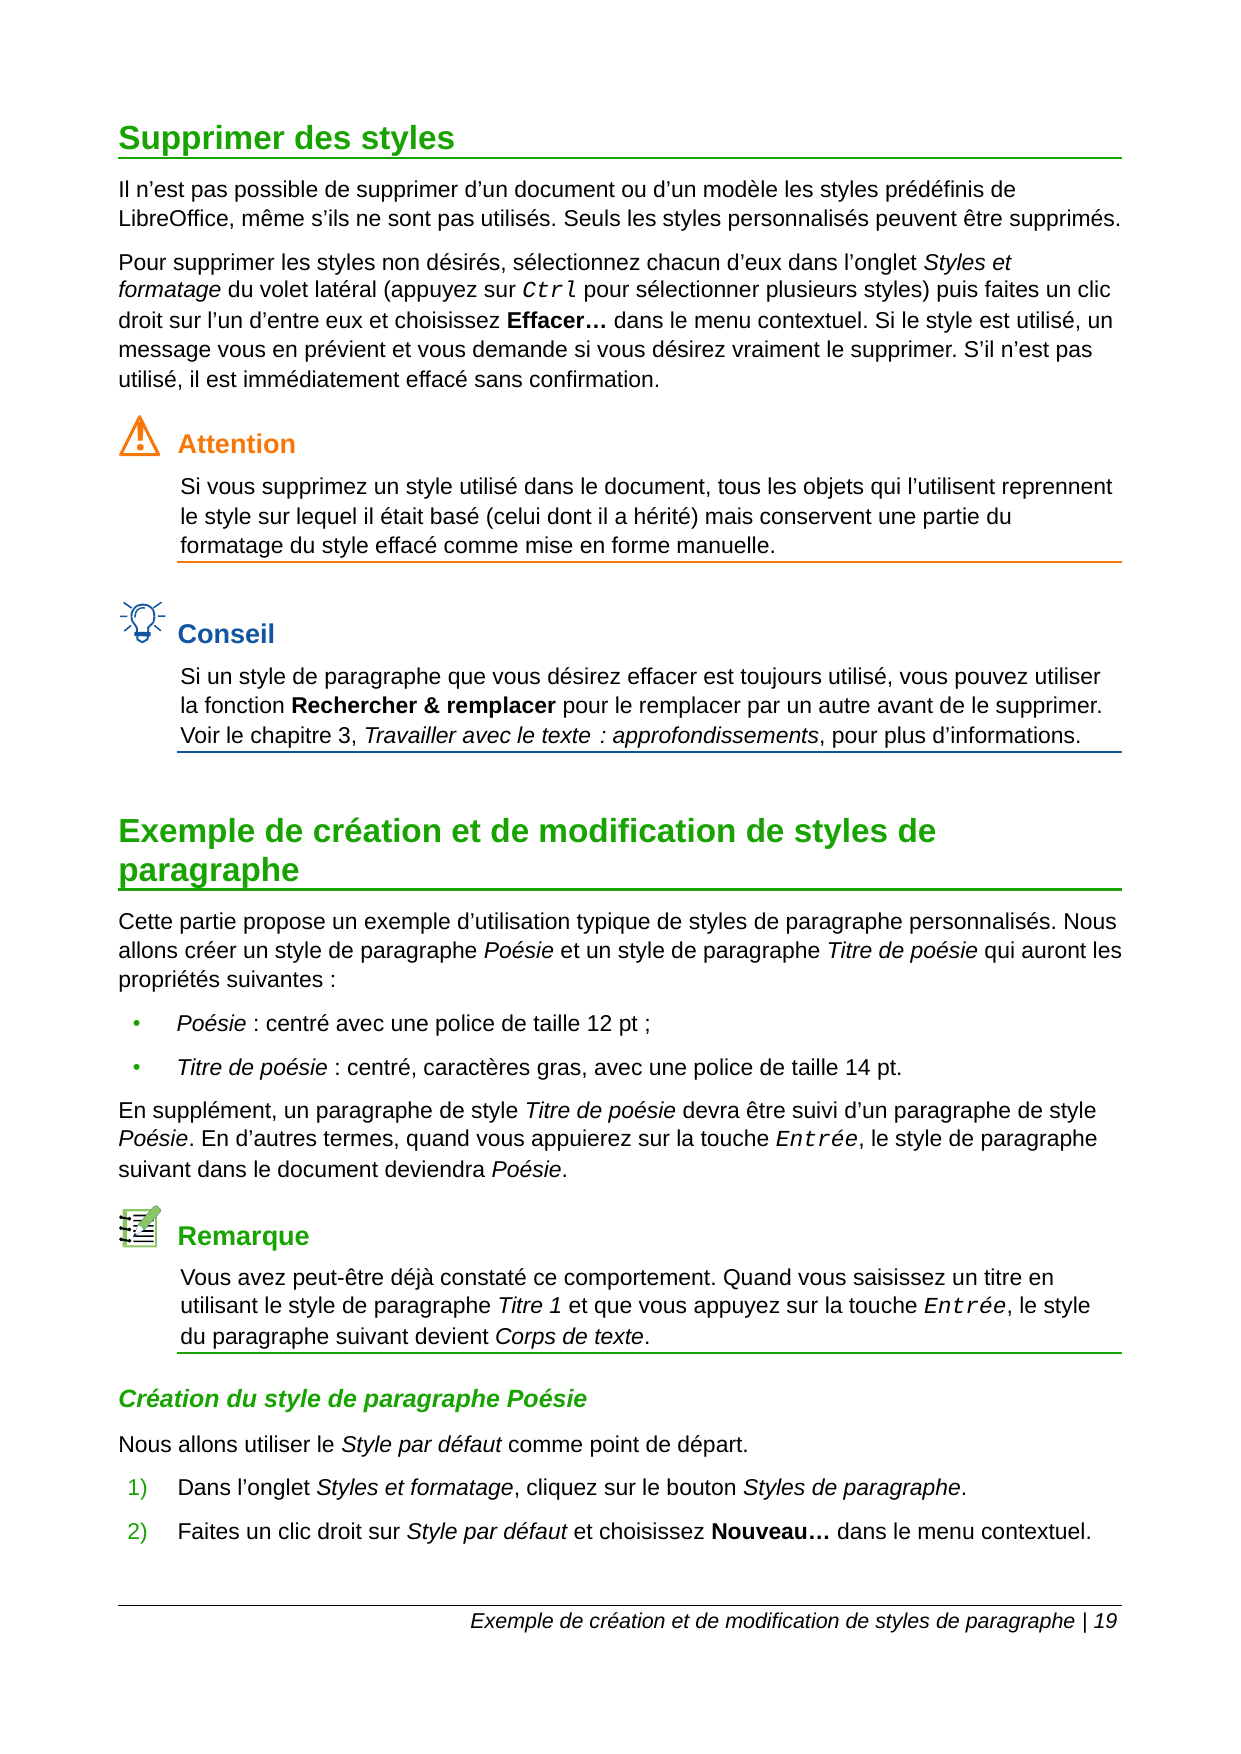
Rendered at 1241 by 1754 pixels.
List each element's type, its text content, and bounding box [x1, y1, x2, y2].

text Pour supprimer les styles non désirés, sélectionnez chacun d’eux dans l’onglet Styles et formatage du volet latéral (appuyez sur Ctrl pour sélectionner plusieurs styles) puis faites un clic droit sur l’un d’entre eux et choisissez Effacer… dans le menu contextuel. Si le style est utilisé, un message vous en prévient et vous demande si vous désirez vraiment le supprimer. S’il n’est pas utilisé, il est immédiatement effacé sans confirmation. [118, 246, 1122, 392]
list Titre de poésie : centré, caractères gras, avec une police de taille 14 pt. [133, 1051, 1122, 1080]
list Attention [118, 414, 1122, 459]
text Cette partie propose un exemple d’utilisation typique de styles de paragraphe personnalisés. Nous allons créer un style de paragraphe Poésie et un style de paragraphe Titre de poésie qui auront les propriétés suivantes : [118, 905, 1122, 993]
text Si vous supprimez un style utilisé dans le document, tous les objets qui l’utilisent reprennent le style sur lequel il était basé (celui dont il a hérité) mais conservent une partie du formatage du style effacé comme mise en forme manuelle. [177, 467, 1122, 561]
text Si un style de paragraphe que vous désirez effacer est toujours utilisé, vous pouvez utiliser la fonction Rechercher & remplacer pour le remplacer par un autre avant de le supprimer. Voir le chapitre 3, Travailler avec le texte : approfondissements, pour plus d’informations. [177, 657, 1122, 751]
list Poésie : centré avec une police de taille 12 pt ; [133, 1007, 1122, 1036]
subtitle Supprimer des styles [118, 118, 1122, 157]
list Remarque [118, 1204, 1122, 1251]
list Faites un clic droit sur Style par défaut et choisissez Nouveau… dans le menu contextuel. [148, 1515, 1122, 1544]
text Vous avez peut-être déjà constaté ce comportement. Quand vous saisissez un titre en utilisant le style de paragraphe Titre 1 et que vous appuyez sur la touche Entrée, le style du paragraphe suivant devient Corps de texte. [177, 1258, 1122, 1352]
text Nous allons utiliser le Style par défaut comme point de départ. [118, 1428, 1122, 1457]
text En supplément, un paragraphe de style Titre de poésie devra être suivi d’un paragraphe de style Poésie. En d’autres termes, quand vous appuierez sur la touche Entrée, le style de paragraphe suivant dans le document deviendra Poésie. [118, 1095, 1122, 1182]
subtitle Création du style de paragraphe Poésie [118, 1384, 1122, 1413]
text Il n’est pas possible de supprimer d’un document ou d’un modèle les styles prédéfinis de LibreOffice, même s’ils ne sont pas utilisés. Seuls les styles personnalisés peuvent être supprimés. [118, 173, 1122, 232]
list Dans l’onglet Styles et formatage, cliquez sur le bouton Styles de paragraphe. [148, 1472, 1122, 1501]
list Conseil [118, 600, 1122, 649]
subtitle Exemple de création et de modification de styles de paragraphe [118, 812, 1122, 888]
